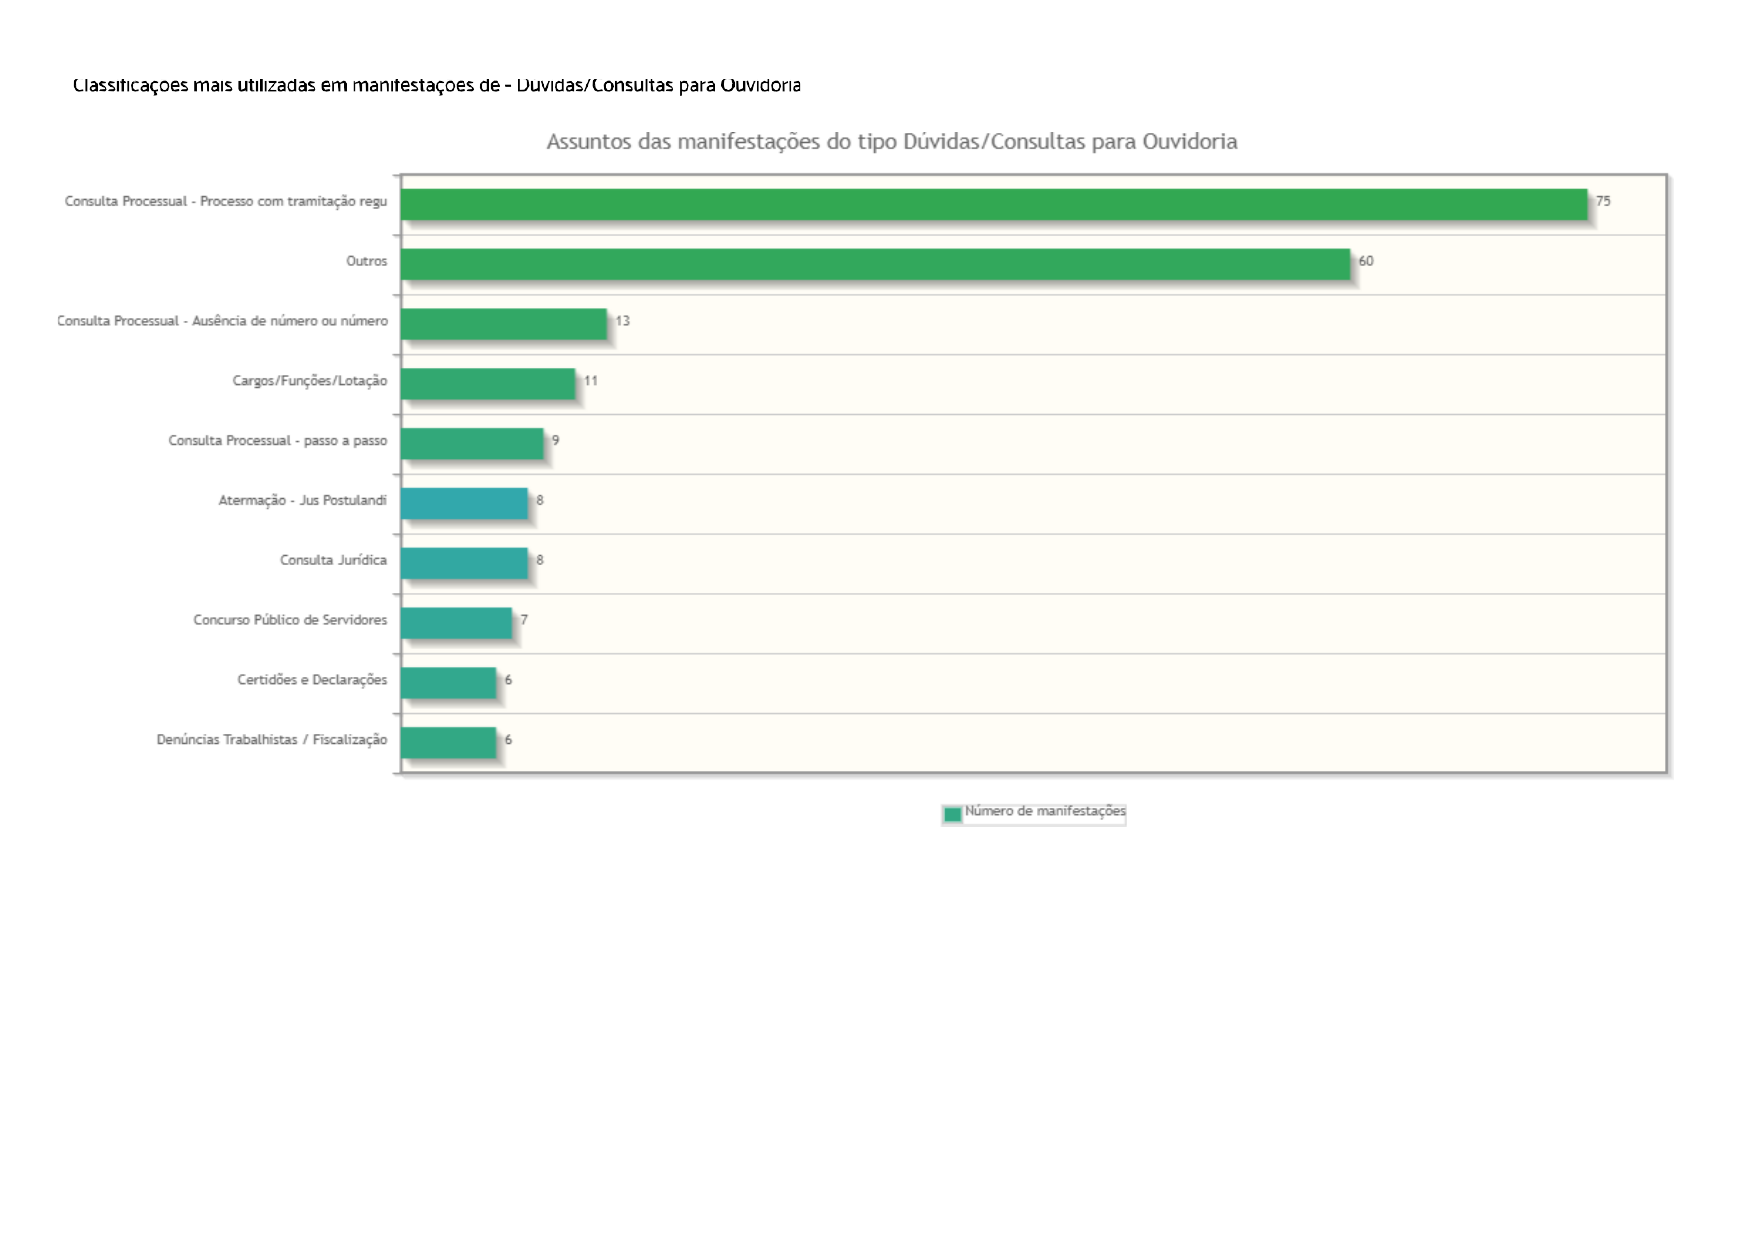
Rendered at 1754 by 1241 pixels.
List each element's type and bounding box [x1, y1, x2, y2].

picture [73, 79, 801, 96]
picture [57, 132, 1674, 827]
